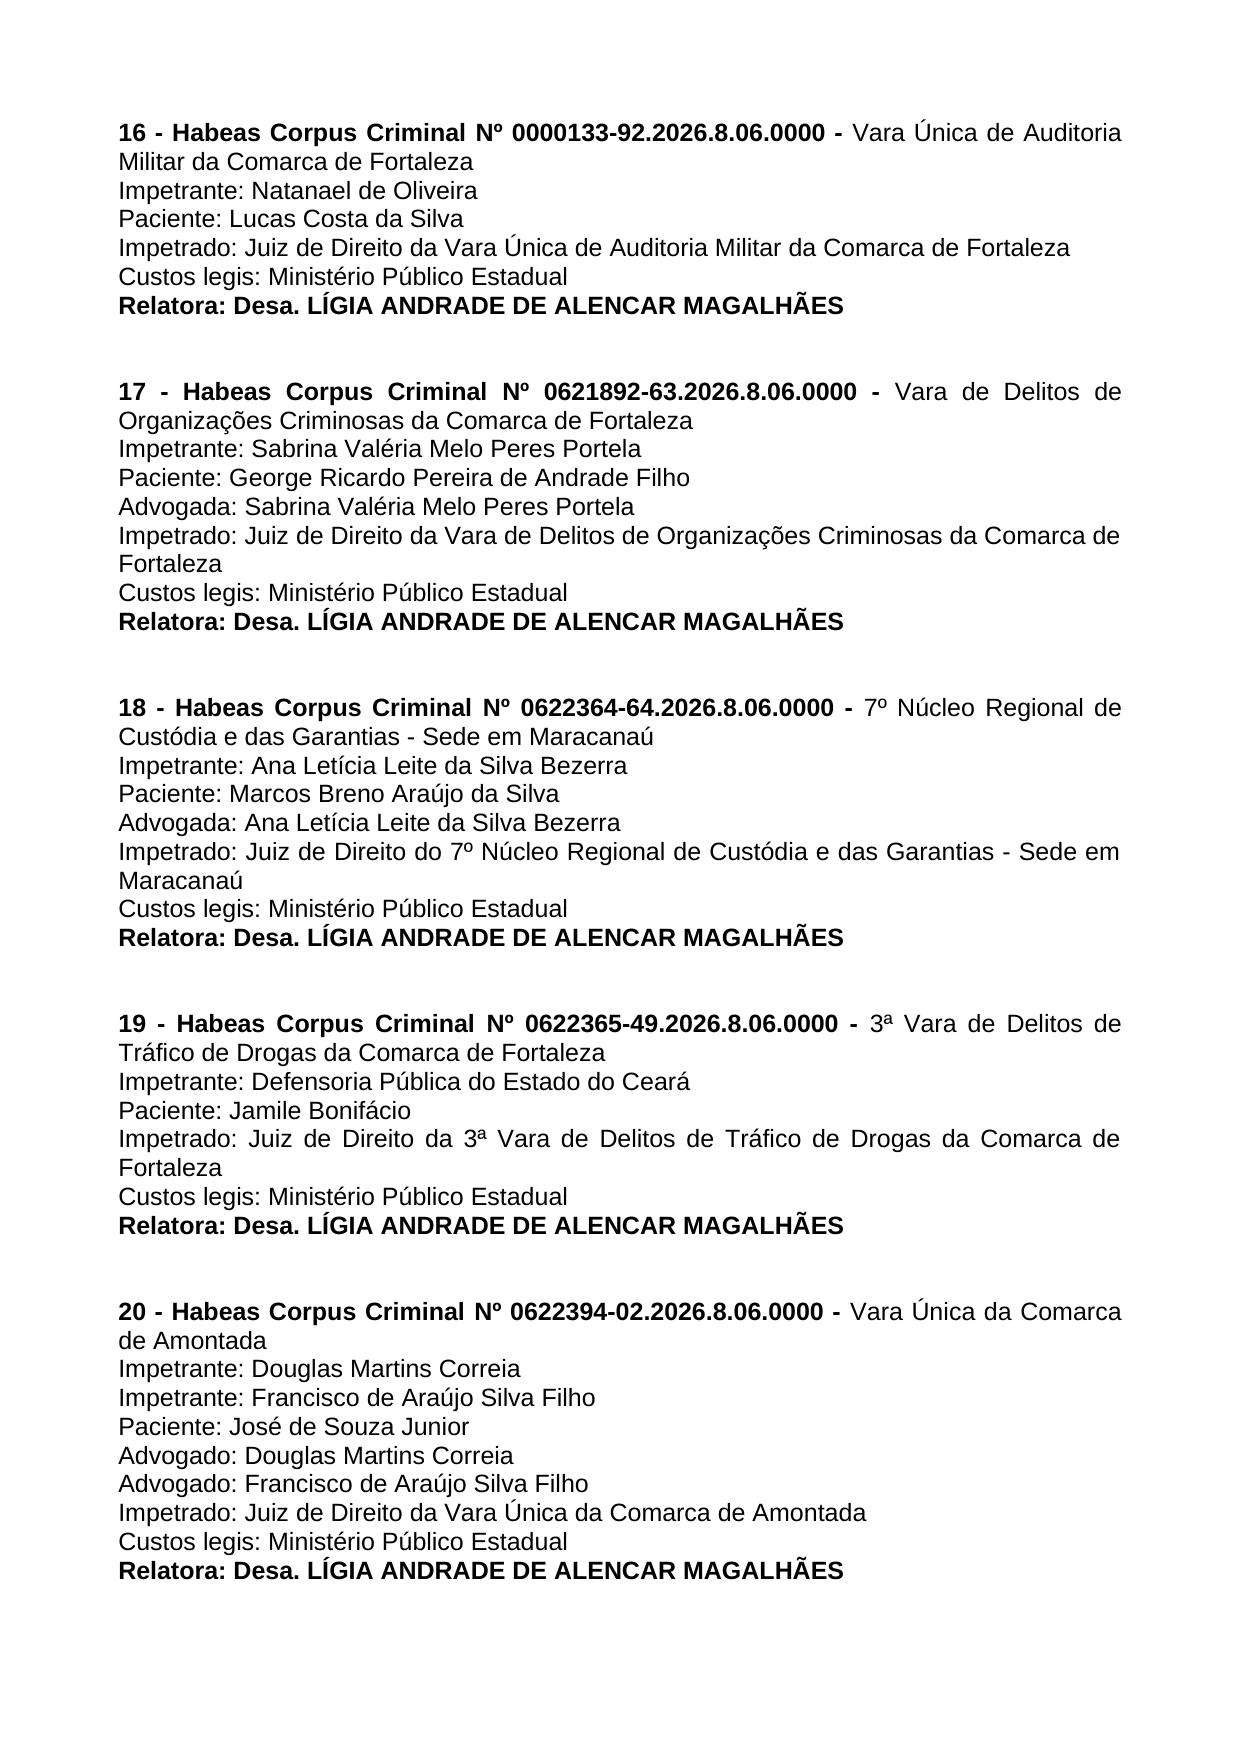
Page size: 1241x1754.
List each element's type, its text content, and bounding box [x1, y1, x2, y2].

text Paciente: Marcos Breno Araújo da Silva [118, 779, 1122, 808]
text Custos legis: Ministério Público Estadual [118, 1527, 1122, 1556]
text Impetrante: Francisco de Araújo Silva Filho [118, 1383, 1122, 1412]
text Impetrante: Defensoria Pública do Estado do Ceará [118, 1067, 1122, 1096]
text Impetrado: Juiz de Direito da 3ª Vara de Delitos de Tráfico de Drogas da Comarca de Fortaleza [118, 1124, 1122, 1182]
text Impetrante: Ana Letícia Leite da Silva Bezerra [118, 751, 1122, 779]
text Impetrante: Douglas Martins Correia [118, 1354, 1122, 1383]
text Custos legis: Ministério Público Estadual [118, 894, 1122, 923]
text 17 - Habeas Corpus Criminal Nº 0621892-63.2026.8.06.0000 - Vara de Delitos de Organizações Criminosas da Comarca de Fortaleza [118, 377, 1122, 434]
text Impetrado: Juiz de Direito do 7º Núcleo Regional de Custódia e das Garantias - Sede em Maracanaú [118, 837, 1122, 894]
text Advogado: Douglas Martins Correia [118, 1441, 1122, 1469]
text Paciente: Jamile Bonifácio [118, 1096, 1122, 1124]
text Relatora: Desa. LÍGIA ANDRADE DE ALENCAR MAGALHÃES [118, 291, 1122, 319]
text Relatora: Desa. LÍGIA ANDRADE DE ALENCAR MAGALHÃES [118, 1556, 1122, 1584]
text Advogada: Ana Letícia Leite da Silva Bezerra [118, 808, 1122, 837]
text Impetrado: Juiz de Direito da Vara Única de Auditoria Militar da Comarca de Fortaleza [118, 233, 1122, 262]
text Advogado: Francisco de Araújo Silva Filho [118, 1469, 1122, 1498]
text Paciente: Lucas Costa da Silva [118, 204, 1122, 233]
text 16 - Habeas Corpus Criminal Nº 0000133-92.2026.8.06.0000 - Vara Única de Auditoria Militar da Comarca de Fortaleza [118, 118, 1122, 176]
text Advogada: Sabrina Valéria Melo Peres Portela [118, 492, 1122, 521]
text Custos legis: Ministério Público Estadual [118, 1182, 1122, 1211]
text Paciente: José de Souza Junior [118, 1412, 1122, 1441]
text Relatora: Desa. LÍGIA ANDRADE DE ALENCAR MAGALHÃES [118, 1211, 1122, 1239]
text Impetrado: Juiz de Direito da Vara Única da Comarca de Amontada [118, 1498, 1122, 1527]
text 20 - Habeas Corpus Criminal Nº 0622394-02.2026.8.06.0000 - Vara Única da Comarca de Amontada [118, 1297, 1122, 1354]
text 18 - Habeas Corpus Criminal Nº 0622364-64.2026.8.06.0000 - 7º Núcleo Regional de Custódia e das Garantias - Sede em Maracanaú [118, 693, 1122, 751]
text Paciente: George Ricardo Pereira de Andrade Filho [118, 463, 1122, 492]
text Impetrado: Juiz de Direito da Vara de Delitos de Organizações Criminosas da Comarca de Fortaleza [118, 521, 1122, 578]
text Relatora: Desa. LÍGIA ANDRADE DE ALENCAR MAGALHÃES [118, 923, 1122, 952]
text Impetrante: Sabrina Valéria Melo Peres Portela [118, 434, 1122, 463]
text Custos legis: Ministério Público Estadual [118, 578, 1122, 607]
text 19 - Habeas Corpus Criminal Nº 0622365-49.2026.8.06.0000 - 3ª Vara de Delitos de Tráfico de Drogas da Comarca de Fortaleza [118, 1009, 1122, 1067]
text Impetrante: Natanael de Oliveira [118, 176, 1122, 204]
text Relatora: Desa. LÍGIA ANDRADE DE ALENCAR MAGALHÃES [118, 607, 1122, 636]
text Custos legis: Ministério Público Estadual [118, 262, 1122, 291]
